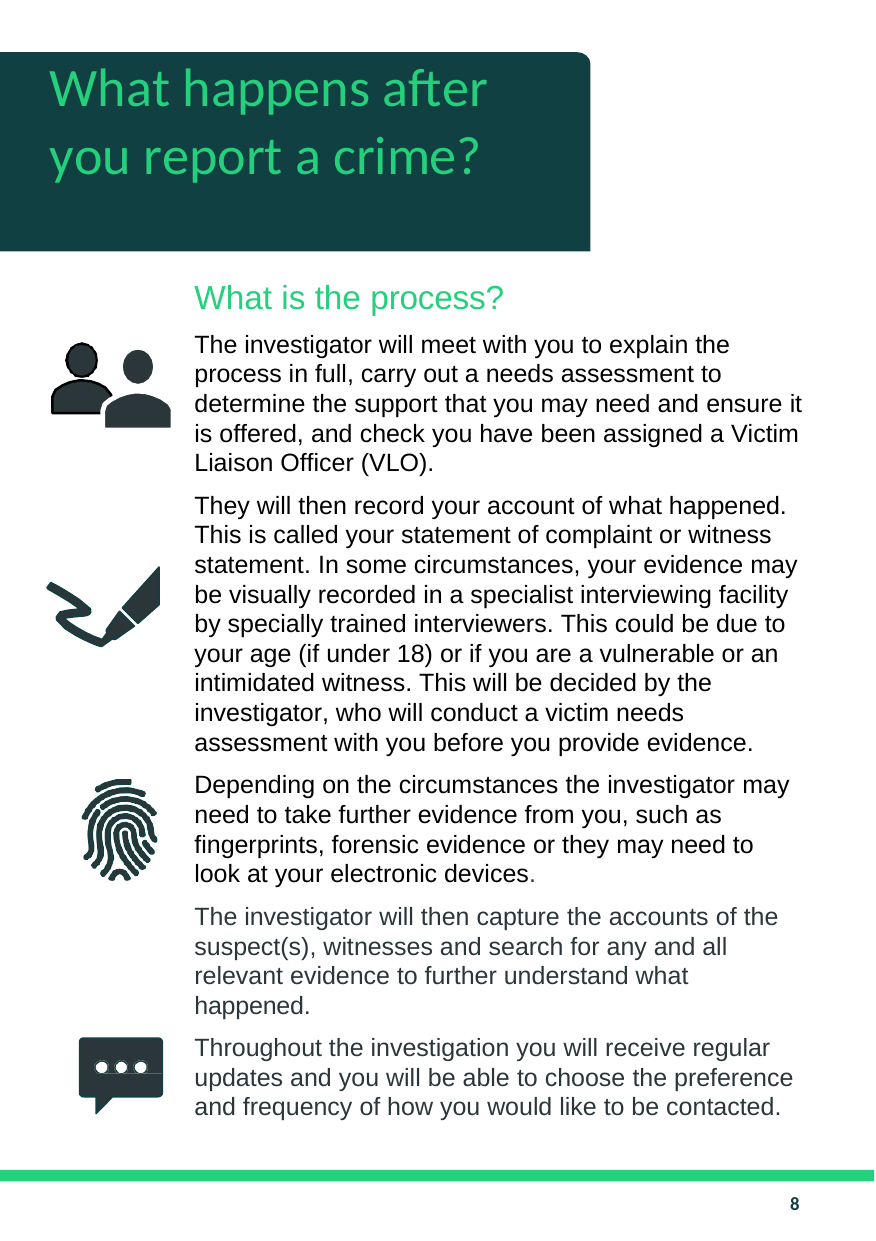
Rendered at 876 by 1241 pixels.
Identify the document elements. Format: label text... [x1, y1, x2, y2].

text Throughout the investigation you will receive regular updates and you will be able to choose the preference and frequency of how you would like to be contacted. [194, 1033, 795, 1121]
subtitle What is the process? [194, 278, 856, 316]
text The investigator will meet with you to explain the process in full, carry out a needs assessment to determine the support that you may need and ensure it is offered, and check you have been assigned a Victim Liaison Officer (VLO). [194, 330, 811, 477]
text They will then record your account of what happened. This is called your statement of complaint or witness statement. In some circumstances, your evidence may be visually recorded in a specialist interviewing facility by specially trained interviewers. This could be due to your age (if under 18) or if you are a vulnerable or an intimidated witness. This will be decided by the investigator, who will conduct a victim needs assessment with you before you provide evidence. [194, 491, 813, 756]
text The investigator will then capture the accounts of the suspect(s), witnesses and search for any and all relevant evidence to further understand what happened. [194, 902, 795, 1019]
text Depending on the circumstances the investigator may need to take further evidence from you, such as fingerprints, forensic evidence or they may need to look at your electronic devices. [194, 771, 795, 888]
